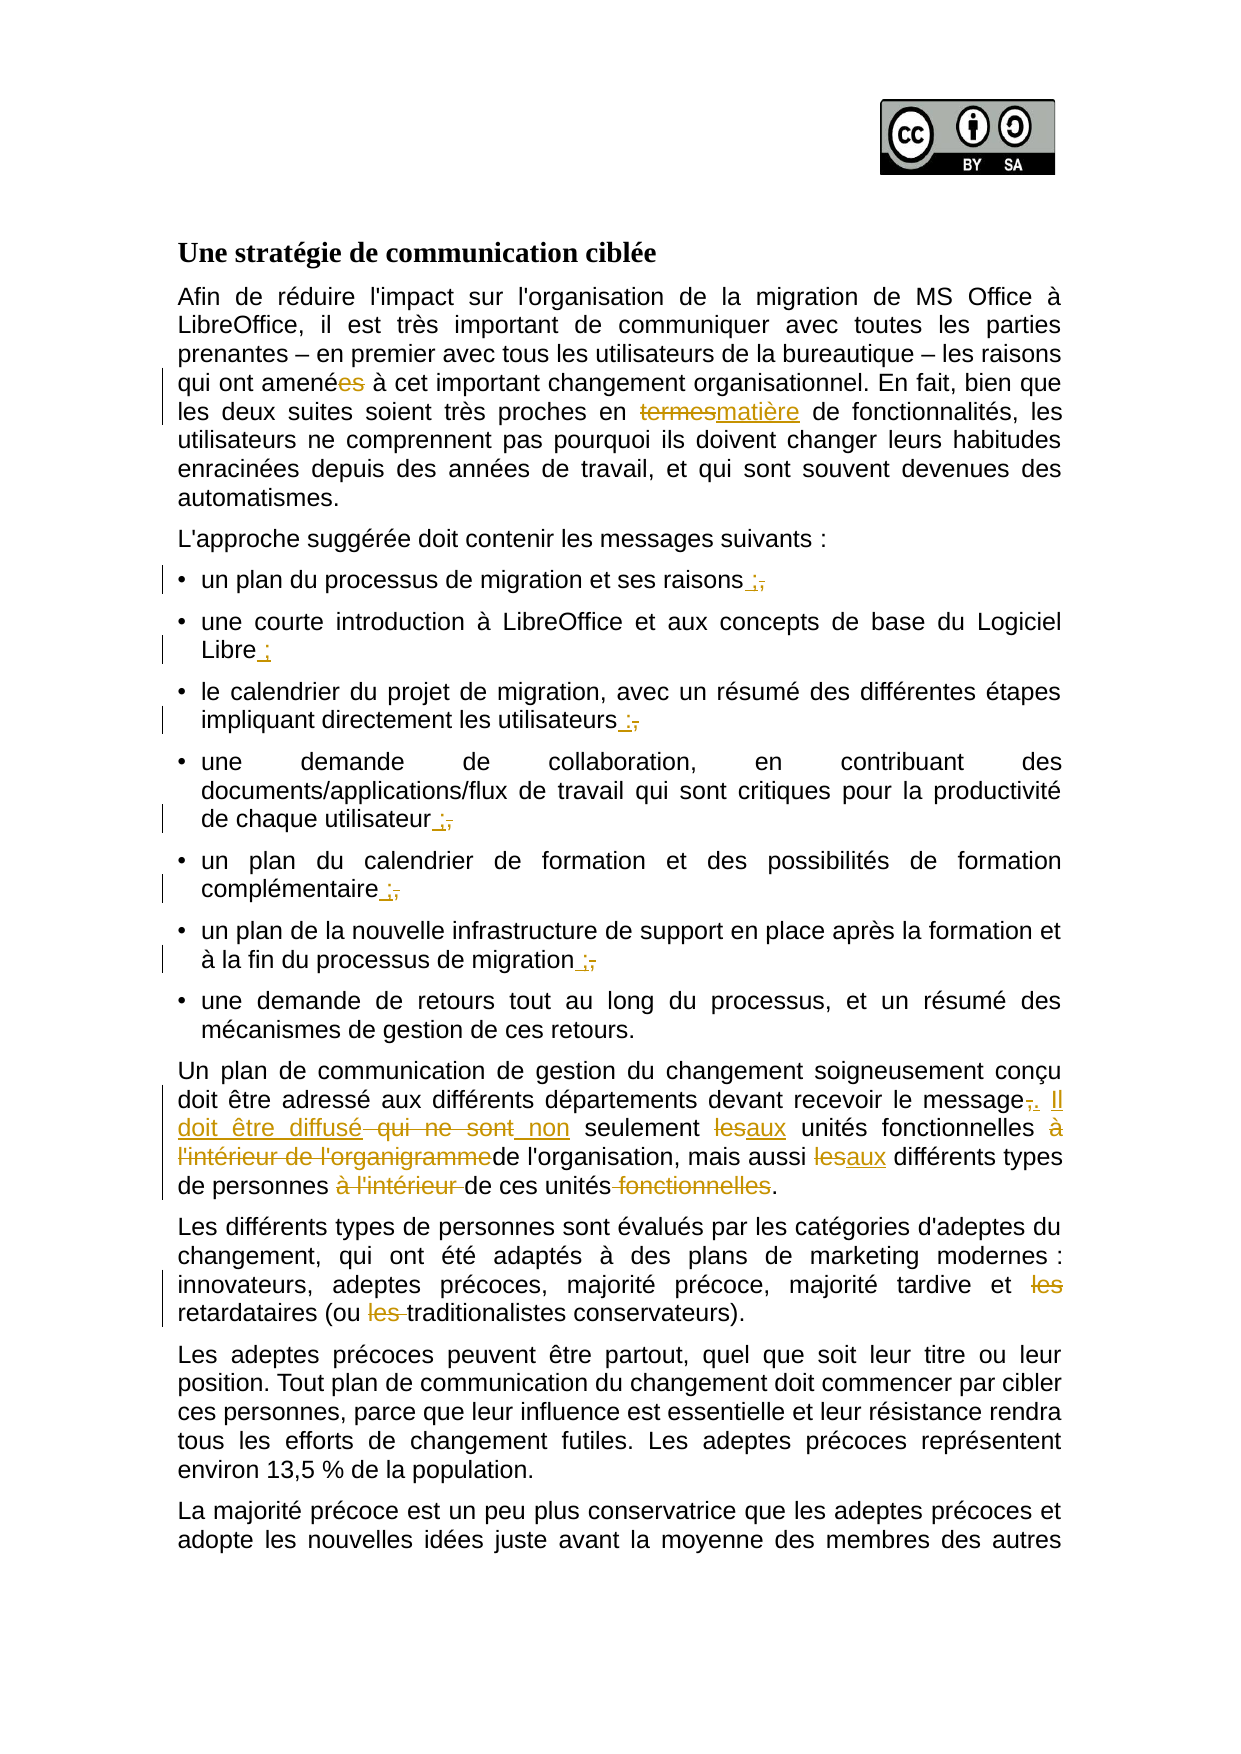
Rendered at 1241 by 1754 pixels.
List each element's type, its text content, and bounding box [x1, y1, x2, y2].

subtitle Une stratégie de communication ciblée [177, 235, 1063, 269]
list une demande de retours tout au long du processus, et un résumé des mécanismes de gestion de ces retours. [177, 986, 1063, 1043]
text Les différents types de personnes sont évalués par les catégories d'adeptes du changement, qui ont été adaptés à des plans de marketing modernes : innovateurs, adeptes précoces, majorité précoce, majorité tardive et retardataires (ou traditionalistes conservateurs). [177, 1212, 1063, 1327]
text La majorité précoce est un peu plus conservatrice que les adeptes précoces et adopte les nouvelles idées juste avant la moyenne des membres des autres [177, 1496, 1063, 1553]
list un plan de la nouvelle infrastructure de support en place après la formation et à la fin du processus de migration ; [177, 916, 1063, 973]
list une demande de collaboration, en contribuant des documents/applications/flux de travail qui sont critiques pour la productivité de chaque utilisateur ; [177, 747, 1063, 833]
list un plan du calendrier de formation et des possibilités de formation complémentaire ; [177, 846, 1063, 903]
text Les adeptes précoces peuvent être partout, quel que soit leur titre ou leur position. Tout plan de communication du changement doit commencer par cibler ces personnes, parce que leur influence est essentielle et leur résistance rendra tous les efforts de changement futiles. Les adeptes précoces représentent environ 13,5 % de la population. [177, 1340, 1063, 1483]
picture [880, 99, 1056, 175]
list un plan du processus de migration et ses raisons ; [177, 565, 1063, 594]
text L'approche suggérée doit contenir les messages suivants : [177, 524, 1063, 553]
text Afin de réduire l'impact sur l'organisation de la migration de MS Office à LibreOffice, il est très important de communiquer avec toutes les parties prenantes – en premier avec tous les utilisateurs de la bureautique – les raisons qui ont amené à cet important changement organisationnel. En fait, bien que les deux suites soient très proches en matière de fonctionnalités, les utilisateurs ne comprennent pas pourquoi ils doivent changer leurs habitudes enracinées depuis des années de travail, et qui sont souvent devenues des automatismes. [177, 281, 1063, 511]
list le calendrier du projet de migration, avec un résumé des différentes étapes impliquant directement les utilisateurs : [177, 677, 1063, 734]
text Un plan de communication de gestion du changement soigneusement conçu doit être adressé aux différents départements devant recevoir le message. Il doit être diffusé non seulement aux unités fonctionnelles de l'organisation, mais aussi aux différents types de personnes de ces unités. [177, 1056, 1063, 1200]
list une courte introduction à LibreOffice et aux concepts de base du Logiciel Libre ; [177, 607, 1063, 664]
